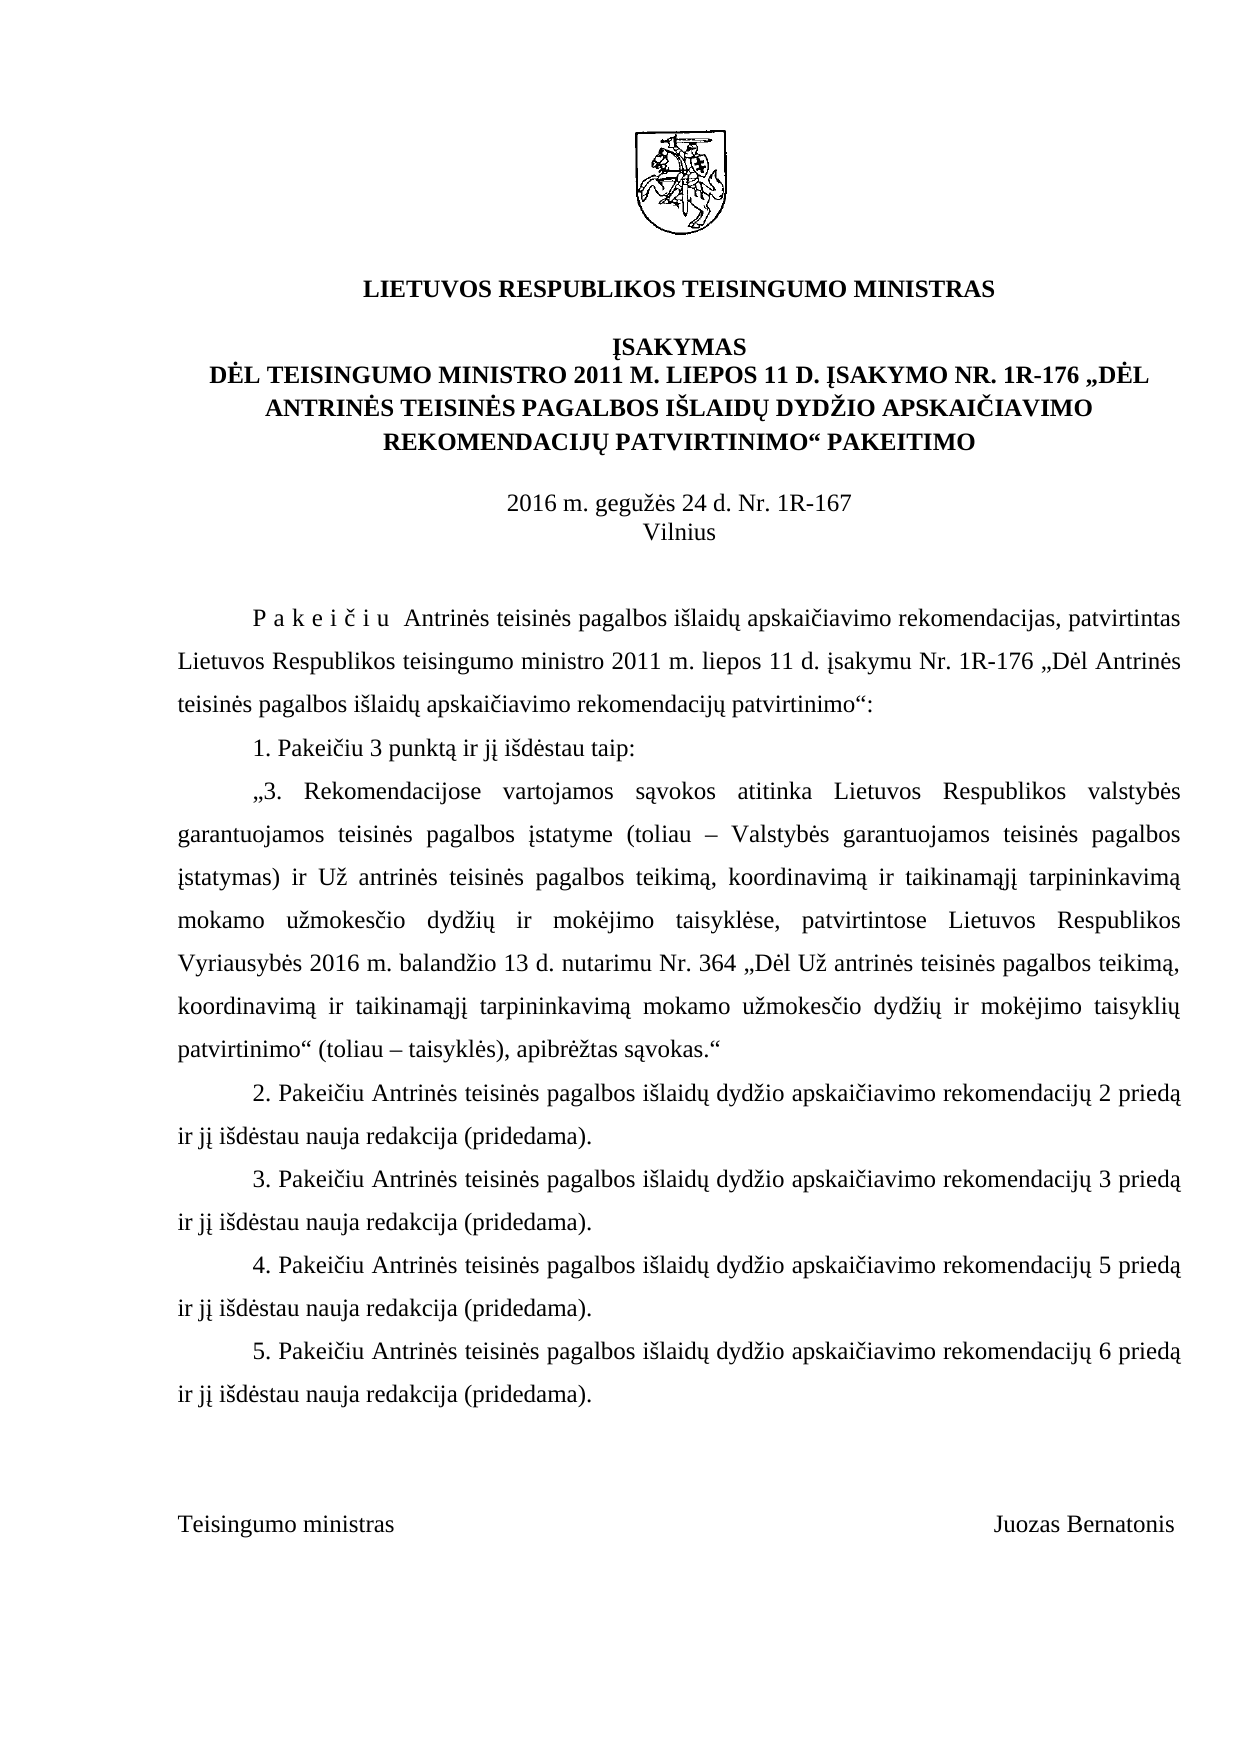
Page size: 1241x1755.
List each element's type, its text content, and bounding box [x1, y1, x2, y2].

text Pakeičiu Antrinės teisinės pagalbos išlaidų apskaičiavimo rekomendacijas, patvirtintas Lietuvos Respublikos teisingumo ministro 2011 m. liepos 11 d. įsakymu Nr. 1R-176 „Dėl Antrinės teisinės pagalbos išlaidų apskaičiavimo rekomendacijų patvirtinimo“: [177, 603, 1181, 718]
text 4. Pakeičiu Antrinės teisinės pagalbos išlaidų dydžio apskaičiavimo rekomendacijų 5 priedą ir jį išdėstau nauja redakcija (pridedama). [177, 1250, 1181, 1322]
text ĮSAKYMAS [177, 332, 1181, 361]
text 2016 m. gegužės 24 d. Nr. 1R-167 [177, 488, 1181, 517]
text 2. Pakeičiu Antrinės teisinės pagalbos išlaidų dydžio apskaičiavimo rekomendacijų 2 priedą ir jį išdėstau nauja redakcija (pridedama). [177, 1078, 1181, 1149]
text 1. Pakeičiu 3 punktą ir jį išdėstau taip: [177, 733, 1181, 761]
text „3. Rekomendacijose vartojamos sąvokos atitinka Lietuvos Respublikos valstybės garantuojamos teisinės pagalbos įstatyme (toliau – Valstybės garantuojamos teisinės pagalbos įstatymas) ir Už antrinės teisinės pagalbos teikimą, koordinavimą ir taikinamąjį tarpininkavimą mokamo užmokesčio dydžių ir mokėjimo taisyklėse, patvirtintose Lietuvos Respublikos Vyriausybės 2016 m. balandžio 13 d. nutarimu Nr. 364 „Dėl Už antrinės teisinės pagalbos teikimą, koordinavimą ir taikinamąjį tarpininkavimą mokamo užmokesčio dydžių ir mokėjimo taisyklių patvirtinimo“ (toliau – taisyklės), apibrėžtas sąvokas.“ [177, 776, 1181, 1063]
text DĖL TEISINGUMO MINISTRO 2011 M. liepos 11 D. ĮSAKYMO Nr. 1R-176 „DĖL antrinės teisinės pagalbos išlaidų dydžio apskaičiavimo rekomEndacijų patvirtinimo“ PAKEITIMO [177, 361, 1181, 455]
text 5. Pakeičiu Antrinės teisinės pagalbos išlaidų dydžio apskaičiavimo rekomendacijų 6 priedą ir jį išdėstau nauja redakcija (pridedama). [177, 1336, 1181, 1408]
text Teisingumo ministras Juozas Bernatonis [177, 1509, 1181, 1538]
text Vilnius [177, 517, 1181, 546]
text 3. Pakeičiu Antrinės teisinės pagalbos išlaidų dydžio apskaičiavimo rekomendacijų 3 priedą ir jį išdėstau nauja redakcija (pridedama). [177, 1164, 1181, 1236]
text LIETUVOS RESPUBLIKOS TEISINGUMO MINISTRAS [177, 274, 1181, 303]
